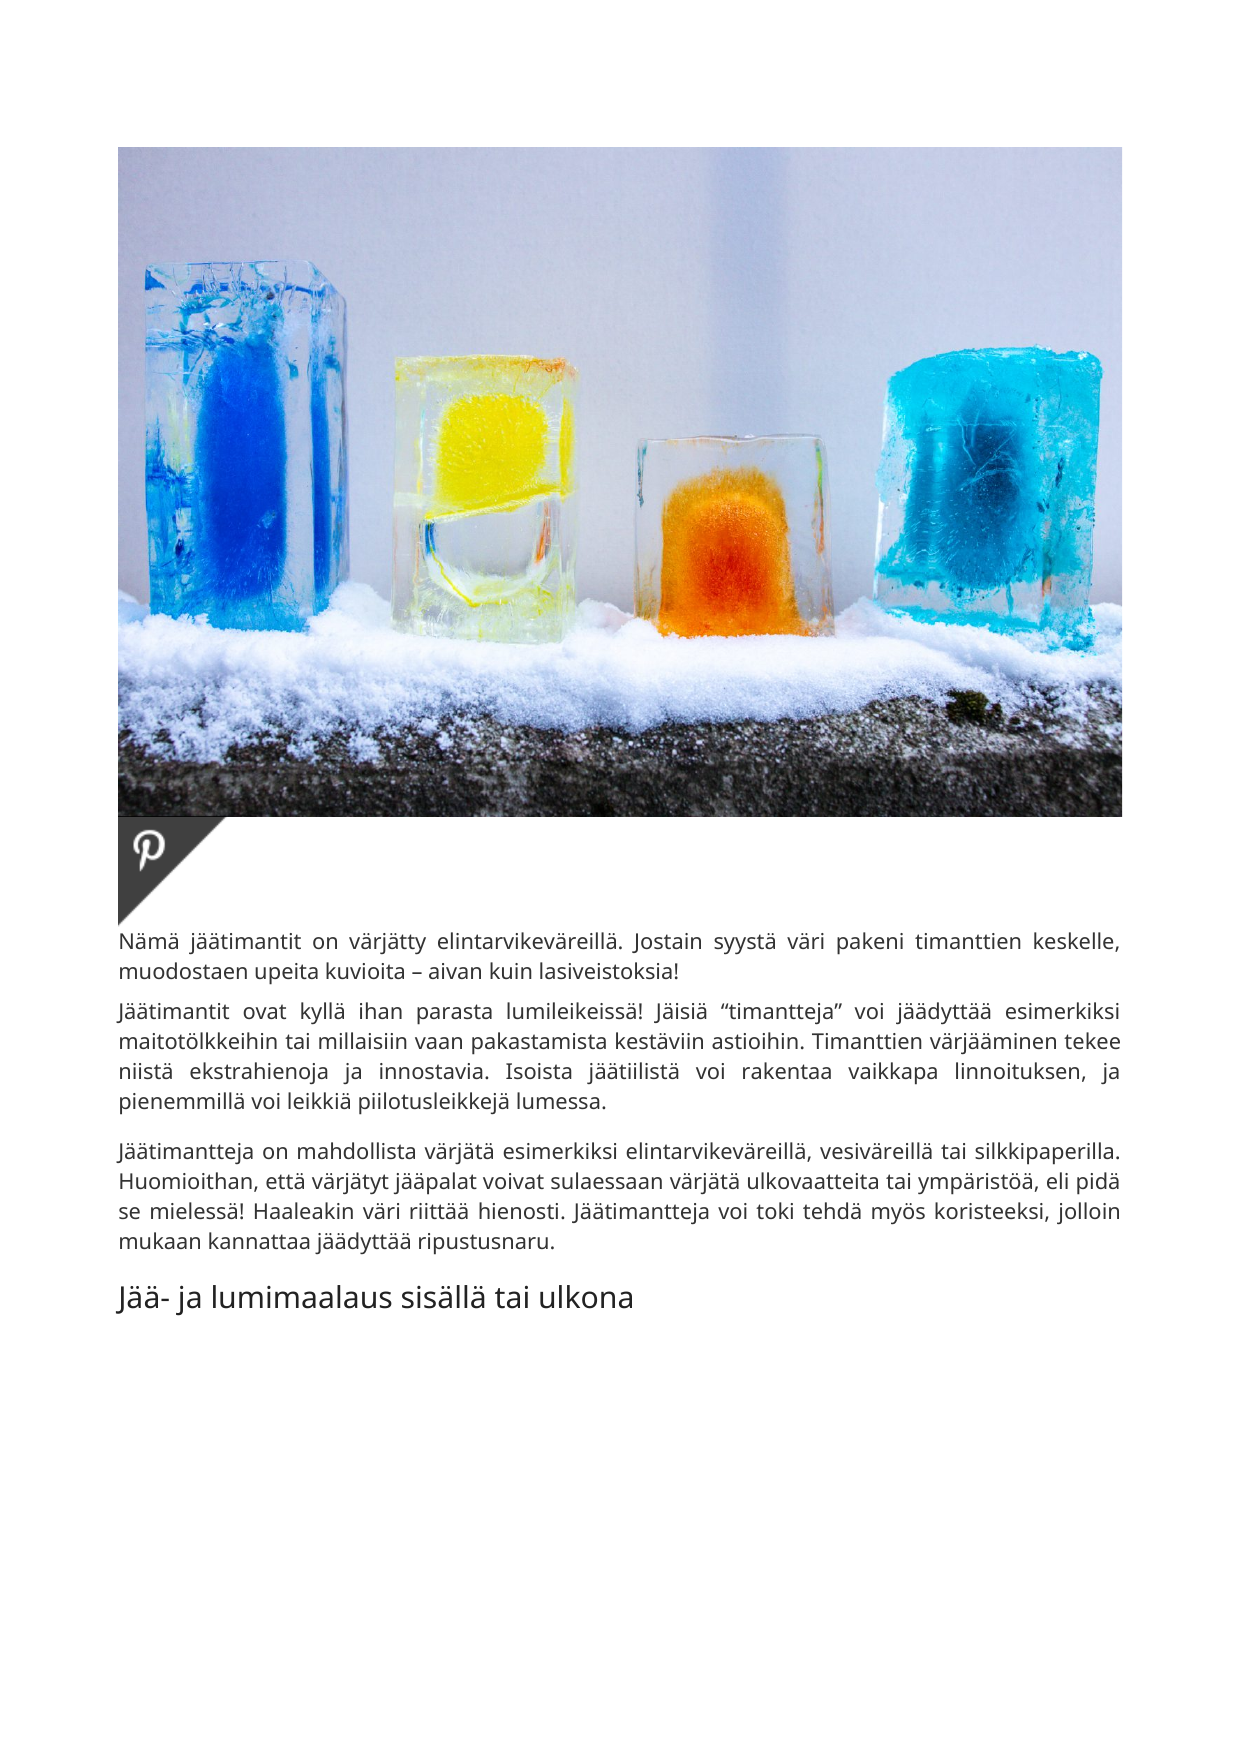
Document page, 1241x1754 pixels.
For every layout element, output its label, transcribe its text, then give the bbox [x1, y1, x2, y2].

subtitle Jää- ja lumimaalaus sisällä tai ulkona [118, 1276, 1122, 1317]
text Jäätimantit ovat kyllä ihan parasta lumileikeissä! Jäisiä “timantteja” voi jäädyttää esimerkiksi maitotölkkeihin tai millaisiin vaan pakastamista kestäviin astioihin. Timanttien värjääminen tekee niistä ekstrahienoja ja innostavia. Isoista jäätiilistä voi rakentaa vaikkapa linnoituksen, ja pienemmillä voi leikkiä piilotusleikkejä lumessa. [118, 996, 1122, 1115]
text Jäätimantteja on mahdollista värjätä esimerkiksi elintarvikeväreillä, vesiväreillä tai silkkipaperilla. Huomioithan, että värjätyt jääpalat voivat sulaessaan värjätä ulkovaatteita tai ympäristöä, eli pidä se mielessä! Haaleakin väri riittää hienosti. Jäätimantteja voi toki tehdä myös koristeeksi, jolloin mukaan kannattaa jäädyttää ripustusnaru. [118, 1136, 1122, 1255]
text Nämä jäätimantit on värjätty elintarvikeväreillä. Jostain syystä väri pakeni timanttien keskelle, muodostaen upeita kuvioita – aivan kuin lasiveistoksia! [118, 926, 1122, 986]
